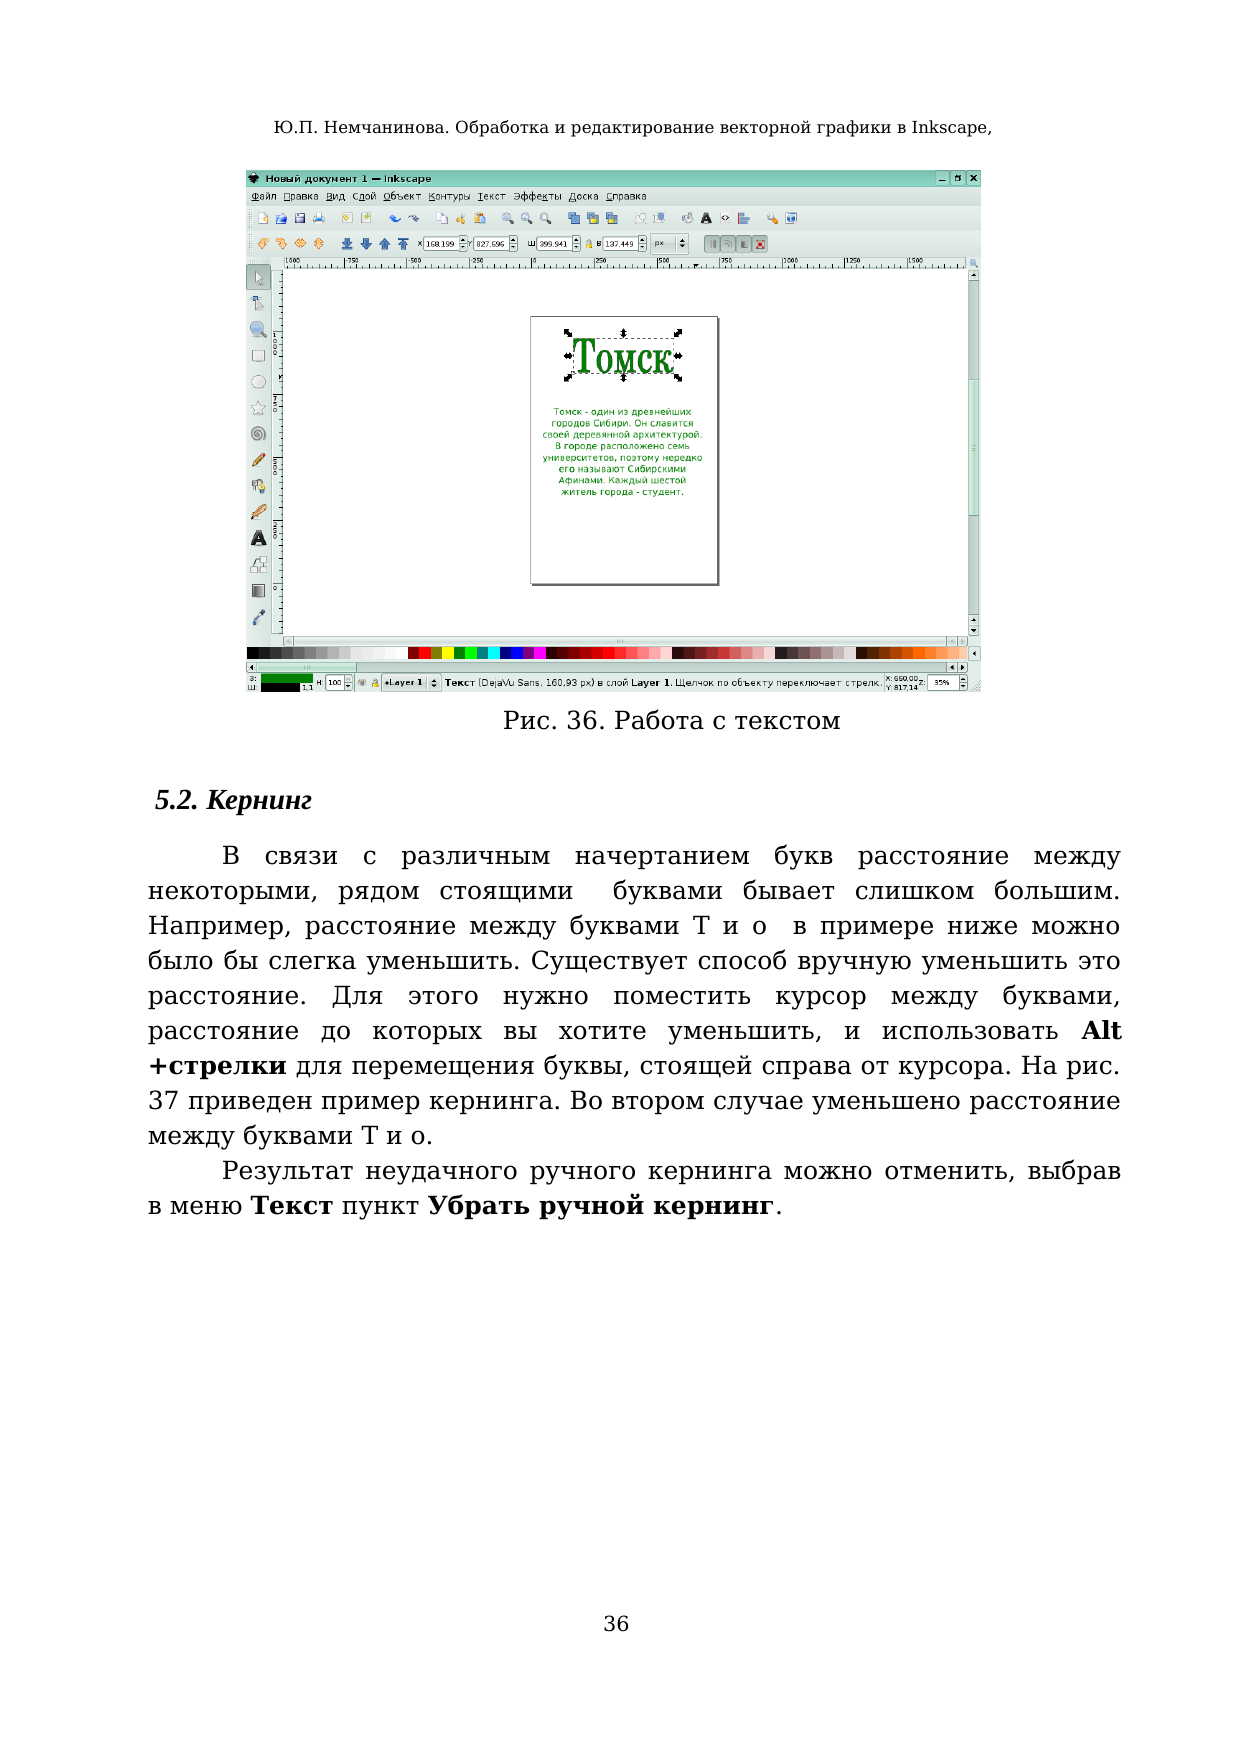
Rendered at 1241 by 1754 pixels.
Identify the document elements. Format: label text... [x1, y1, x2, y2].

picture [246, 170, 981, 692]
text Рис. 36. Работа с текстом [148, 706, 1122, 735]
text Результат неудачного ручного кернинга можно отменить, выбрав в меню Текст пункт Убрать ручной кернинг. [148, 1156, 1122, 1221]
subtitle 5.2. Кернинг [148, 783, 1122, 816]
text В связи с различным начертанием букв расстояние между некоторыми, рядом стоящими буквами бывает слишком большим. Например, расстояние между буквами Т и о в примере ниже можно было бы слегка уменьшить. Существует способ вручную уменьшить это расстояние. Для этого нужно поместить курсор между буквами, расстояние до которых вы хотите уменьшить, и использовать Alt +стрелки для перемещения буквы, стоящей справа от курсора. На рис. 37 приведен пример кернинга. Во втором случае уменьшено расстояние между буквами Т и о. [148, 841, 1122, 1151]
